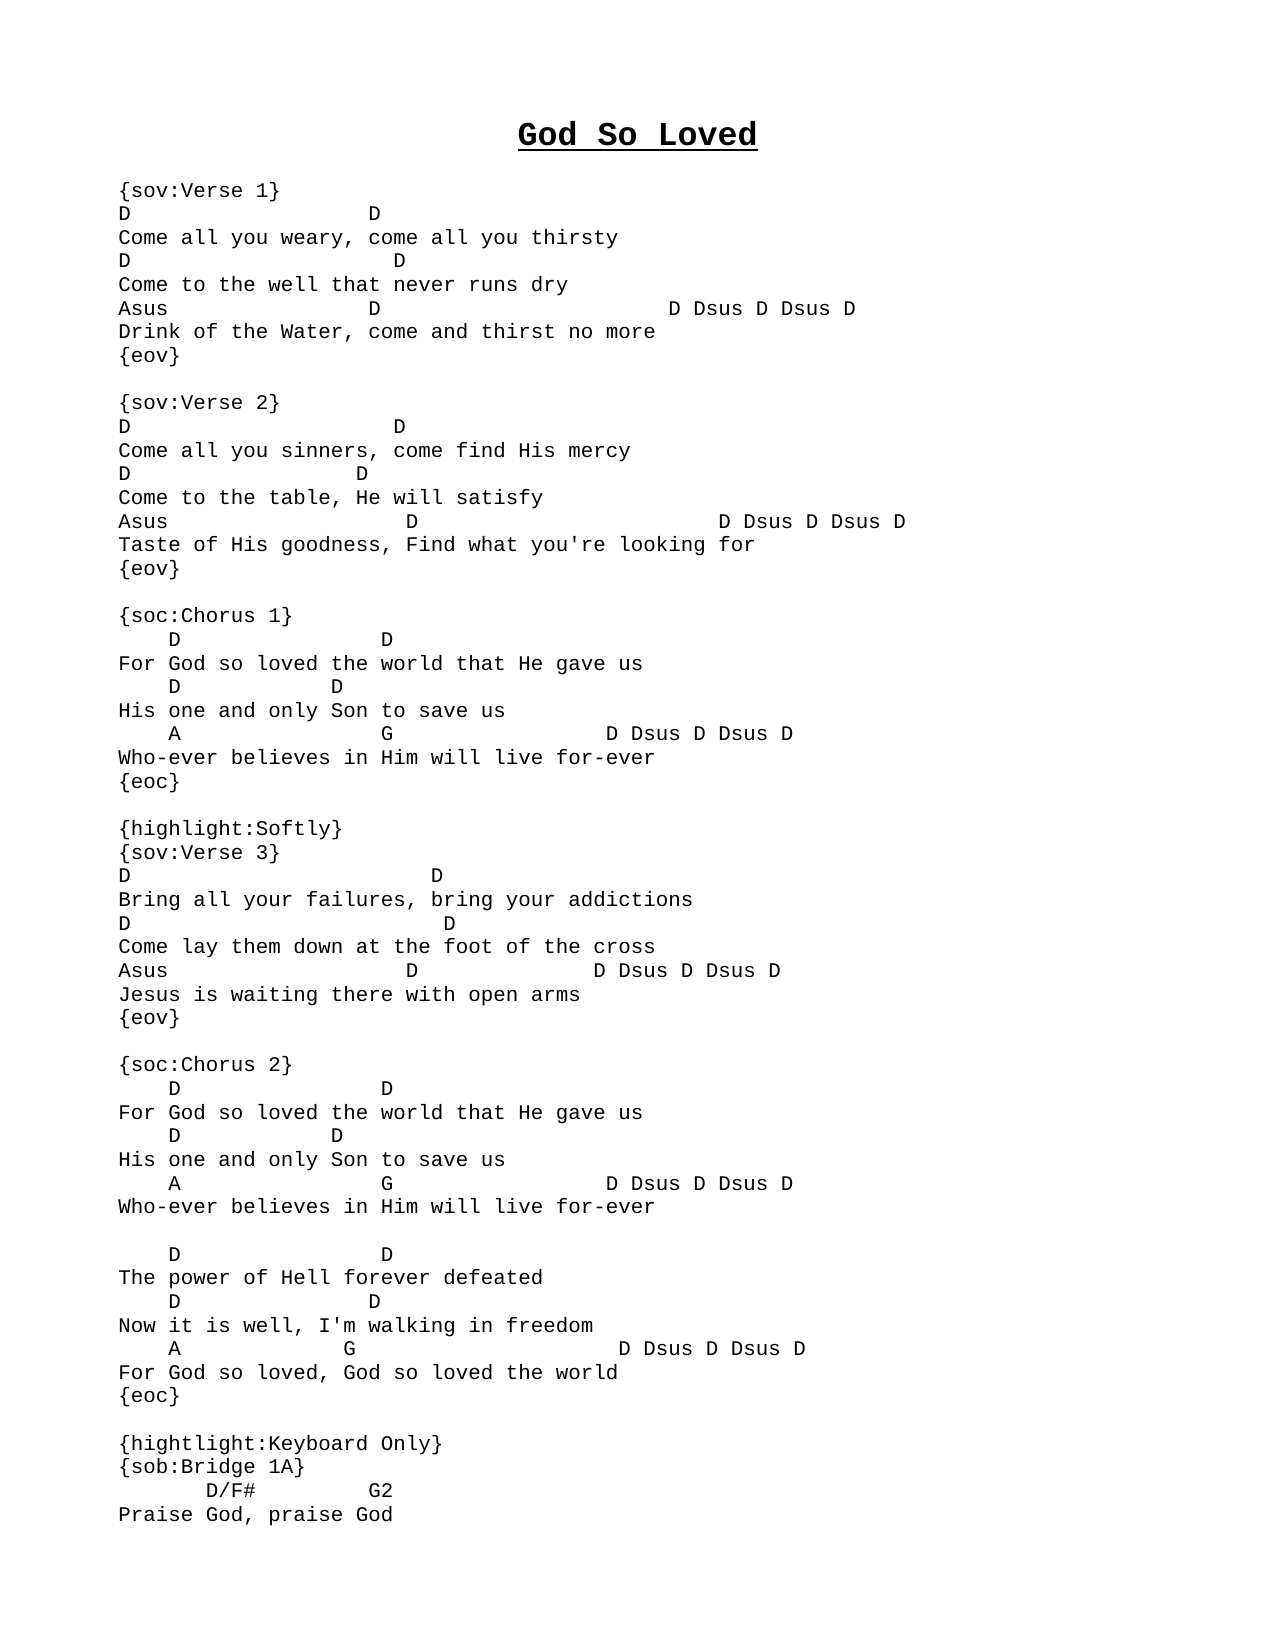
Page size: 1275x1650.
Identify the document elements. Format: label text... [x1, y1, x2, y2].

text {sov:Verse 1} D D Come all you weary, come all you thirsty D D Come to the well that never runs dry Asus D D Dsus D Dsus D Drink of the Water, come and thirst no more {eov} {sov:Verse 2} D D Come all you sinners, come find His mercy D D Come to the table, He will satisfy Asus D D Dsus D Dsus D Taste of His goodness, Find what you're looking for {eov} {soc:Chorus 1} D D For God so loved the world that He gave us D D His one and only Son to save us A G D Dsus D Dsus D Who-ever believes in Him will live for-ever {eoc} {highlight:Softly} {sov:Verse 3} D D Bring all your failures, bring your addictions D D Come lay them down at the foot of the cross Asus D D Dsus D Dsus D Jesus is waiting there with open arms {eov} {soc:Chorus 2} D D For God so loved the world that He gave us D D His one and only Son to save us A G D Dsus D Dsus D Who-ever believes in Him will live for-ever D D The power of Hell forever defeated D D Now it is well, I'm walking in freedom A G D Dsus D Dsus D For God so loved, God so loved the world {eoc} {hightlight:Keyboard Only} {sob:Bridge 1A} D/F# G2 Praise God, praise God [118, 179, 1157, 1527]
text God So Loved [118, 118, 1157, 156]
